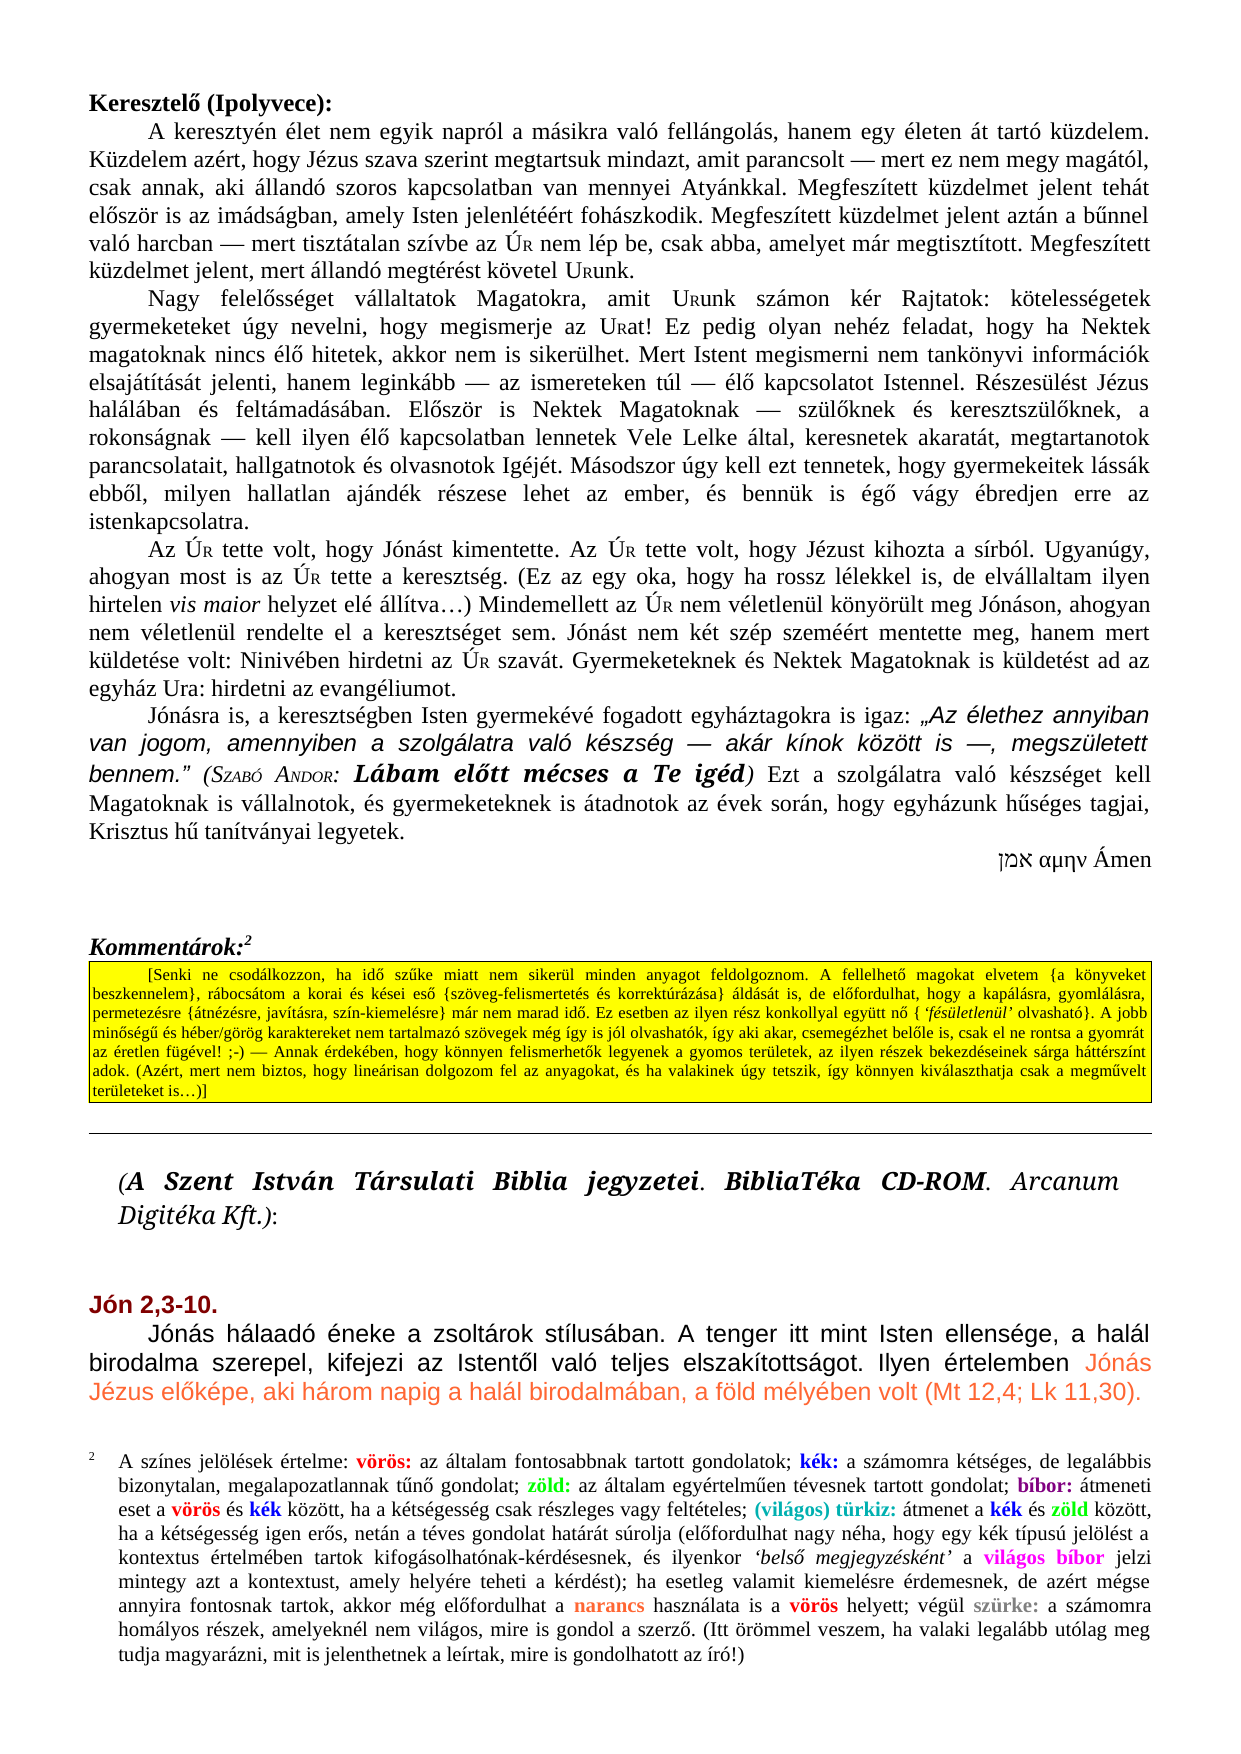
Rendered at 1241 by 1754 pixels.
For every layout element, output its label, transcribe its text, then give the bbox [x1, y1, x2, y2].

text A színes jelölések értelme: vörös: az általam fontosabbnak tartott gondolatok; kék: a számomra kétséges, de legalábbis bizonytalan, megalapozatlannak tűnő gondolat; zöld: az általam egyértelműen tévesnek tartott gondolat; bíbor: átmeneti eset a vörös és kék között, ha a kétségesség csak részleges vagy feltételes; (világos) türkiz: átmenet a kék és zöld között, ha a kétségesség igen erős, netán a téves gondolat határát súrolja (előfordulhat nagy néha, hogy egy kék típusú jelölést a kontextus értelmében tartok kifogásolhatónak-kérdésesnek, és ilyenkor ‘belső megjegyzésként’ a világos bíbor jelzi mintegy azt a kontextust, amely helyére teheti a kérdést); ha esetleg valamit kiemelésre érdemesnek, de azért mégse annyira fontosnak tartok, akkor még előfordulhat a narancs használata is a vörös helyett; végül szürke: a számomra homályos részek, amelyeknél nem világos, mire is gondol a szerző. (Itt örömmel veszem, ha valaki legalább utólag meg tudja magyarázni, mit is jelenthetnek a leírtak, mire is gondolhatott az író!) [88, 1449, 1152, 1665]
text Jónás hálaadó éneke a zsoltárok stílusában. A tenger itt mint Isten ellensége, a halál birodalma szerepel, kifejezi az Istentől való teljes elszakítottságot. Ilyen értelemben Jónás Jézus előképe, aki három napig a halál birodalmában, a föld mélyében volt (Mt 12,4; Lk 11,30). [88, 1319, 1152, 1405]
text Keresztelő (Ipolyvece): [88, 88, 1152, 117]
text Nagy felelősséget vállaltatok Magatokra, amit Urunk számon kér Rajtatok: kötelességetek gyermeketeket úgy nevelni, hogy megismerje az Urat! Ez pedig olyan nehéz feladat, hogy ha Nektek magatoknak nincs élő hitetek, akkor nem is sikerülhet. Mert Istent megismerni nem tankönyvi információk elsajátítását jelenti, hanem leginkább — az ismereteken túl — élő kapcsolatot Istennel. Részesülést Jézus halálában és feltámadásában. Először is Nektek Magatoknak — szülőknek és keresztszülőknek, a rokonságnak — kell ilyen élő kapcsolatban lennetek Vele Lelke által, keresnetek akaratát, megtartanotok parancsolatait, hallgatnotok és olvasnotok Igéjét. Másodszor úgy kell ezt tennetek, hogy gyermekeitek lássák ebből, milyen hallatlan ajándék részese lehet az ember, és bennük is égő vágy ébredjen erre az istenkapcsolatra. [88, 284, 1152, 534]
text A keresztyén élet nem egyik napról a másikra való fellángolás, hanem egy életen át tartó küzdelem. Küzdelem azért, hogy Jézus szava szerint megtartsuk mindazt, amit parancsolt — mert ez nem megy magától, csak annak, aki állandó szoros kapcsolatban van mennyei Atyánkkal. Megfeszített küzdelmet jelent tehát először is az imádságban, amely Isten jelenlétéért fohászkodik. Megfeszített küzdelmet jelent aztán a bűnnel való harcban — mert tisztátalan szívbe az Úr nem lép be, csak abba, amelyet már megtisztított. Megfeszített küzdelmet jelent, mert állandó megtérést követel Urunk. [88, 117, 1152, 284]
text Jón 2,3-10. [88, 1290, 1152, 1319]
text (A Szent István Társulati Biblia jegyzetei. BibliaTéka CD-ROM. Arcanum Digitéka Kft.): [88, 1134, 1152, 1261]
text [Senki ne csodálkozzon, ha idő szűke miatt nem sikerül minden anyagot feldolgoznom. A fellelhető magokat elvetem {a könyveket beszkennelem}, rábocsátom a korai és kései eső {szöveg-felismertetés és korrektúrázása} áldását is, de előfordulhat, hogy a kapálásra, gyomlálásra, permetezésre {átnézésre, javításra, szín-kiemelésre} már nem marad idő. Ez esetben az ilyen rész konkollyal együtt nő {‘fésületlenül’ olvasható}. A jobb minőségű és héber/görög karaktereket nem tartalmazó szövegek még így is jól olvashatók, így aki akar, csemegézhet belőle is, csak el ne rontsa a gyomrát az éretlen fügével! ;‑) ― Annak érdekében, hogy könnyen felismerhetők legyenek a gyomos területek, az ilyen részek bekezdéseinek sárga háttérszínt adok. (Azért, mert nem biztos, hogy lineárisan dolgozom fel az anyagokat, és ha valakinek úgy tetszik, így könnyen kiválaszthatja csak a megművelt területeket is…)] [90, 962, 1151, 1102]
text אמן αμην Ámen [88, 845, 1152, 873]
text Kommentárok: [88, 932, 1152, 961]
text Az Úr tette volt, hogy Jónást kimentette. Az Úr tette volt, hogy Jézust kihozta a sírból. Ugyanúgy, ahogyan most is az Úr tette a keresztség. (Ez az egy oka, hogy ha rossz lélekkel is, de elvállaltam ilyen hirtelen vis maior helyzet elé állítva…) Mindemellett az Úr nem véletlenül könyörült meg Jónáson, ahogyan nem véletlenül rendelte el a keresztséget sem. Jónást nem két szép szeméért mentette meg, hanem mert küldetése volt: Ninivében hirdetni az Úr szavát. Gyermeketeknek és Nektek Magatoknak is küldetést ad az egyház Ura: hirdetni az evangéliumot. [88, 534, 1152, 701]
text Jónásra is, a keresztségben Isten gyermekévé fogadott egyháztagokra is igaz: „Az élethez annyiban van jogom, amennyiben a szolgálatra való készség — akár kínok között is —, megszületett bennem.” (Szabó Andor: Lábam előtt mécses a Te igéd) Ezt a szolgálatra való készséget kell Magatoknak is vállalnotok, és gyermeketeknek is átadnotok az évek során, hogy egyházunk hűséges tagjai, Krisztus hű tanítványai legyetek. [88, 701, 1152, 845]
